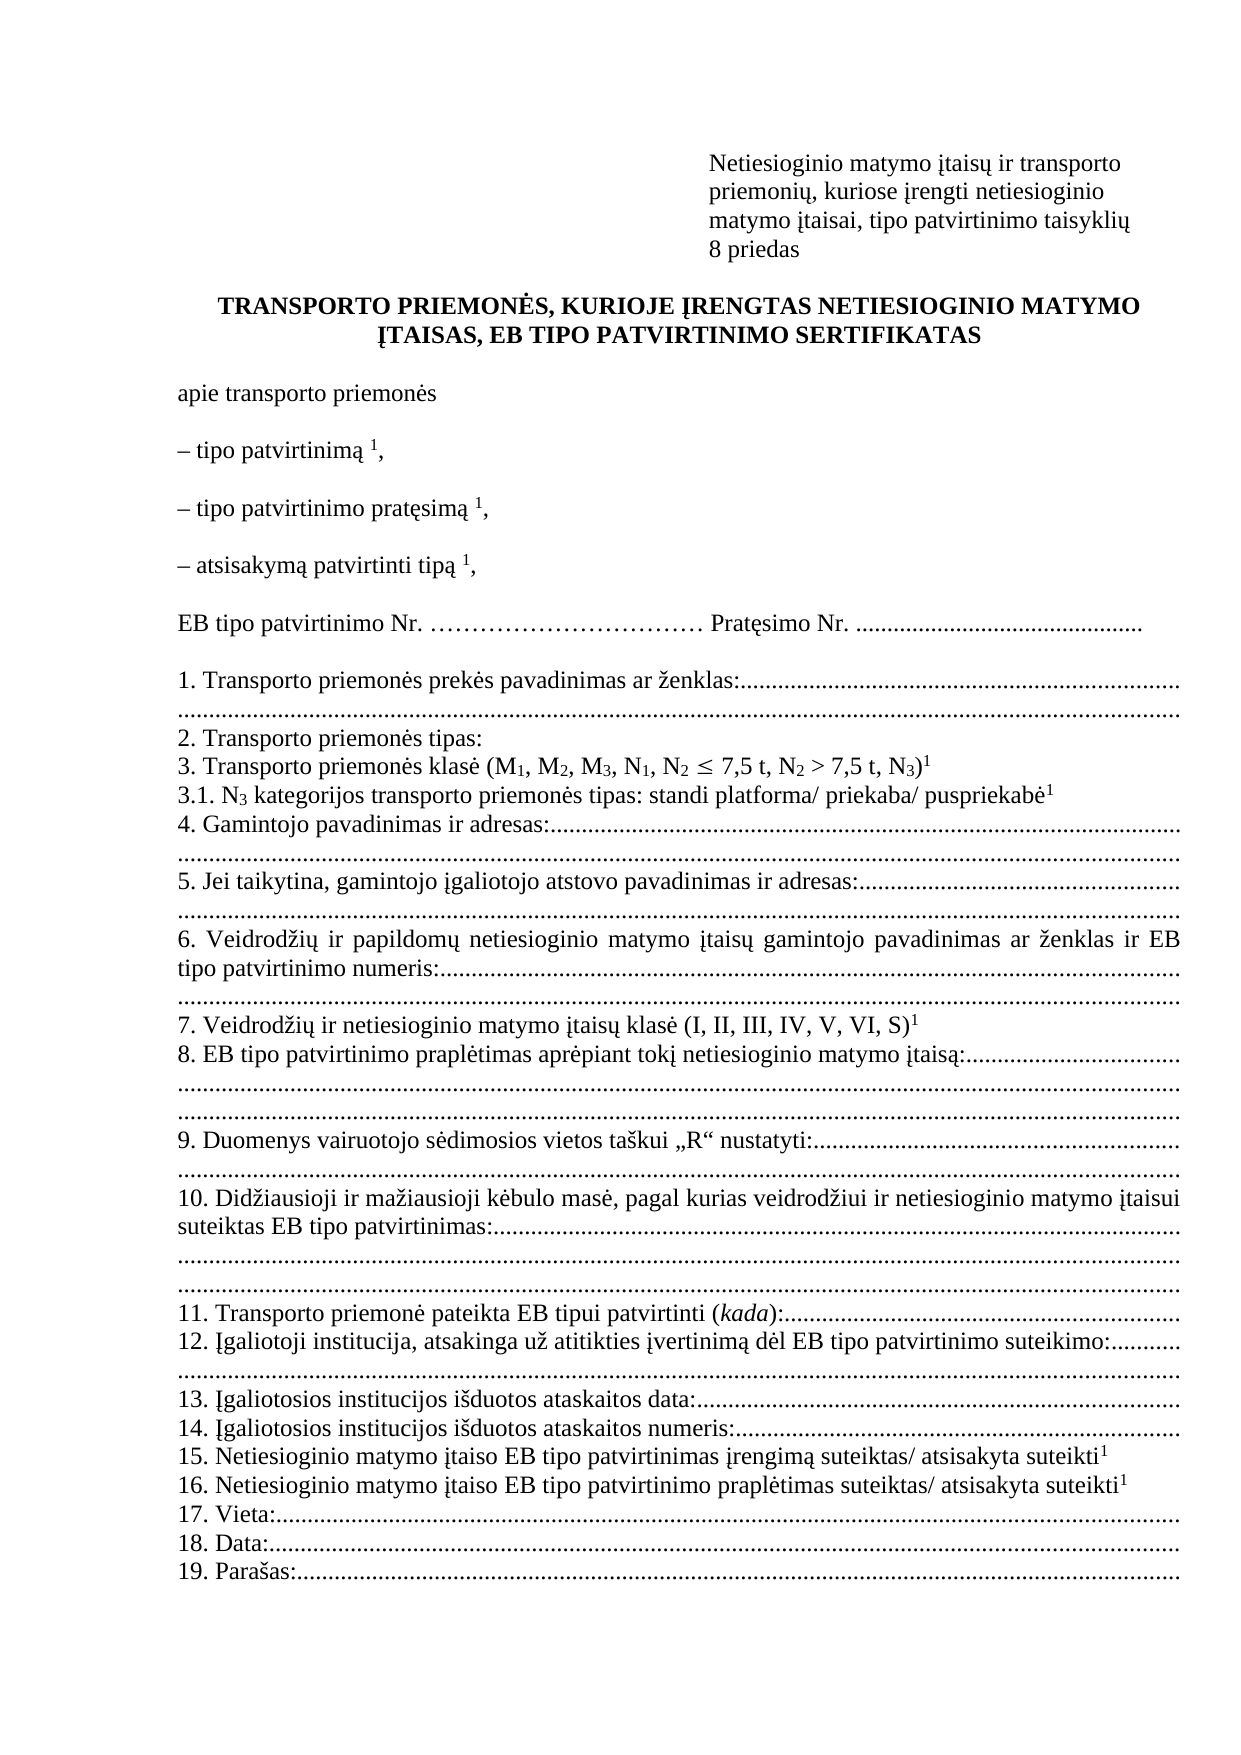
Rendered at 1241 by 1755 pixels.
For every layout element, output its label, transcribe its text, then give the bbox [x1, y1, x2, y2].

text Netiesioginio matymo įtaisų ir transporto [177, 148, 1181, 176]
text – atsisakymą patvirtinti tipą 1, [177, 550, 1181, 579]
text 14. Įgaliotosios institucijos išduotos ataskaitos numeris: [177, 1413, 1181, 1441]
text – tipo patvirtinimo pratęsimą 1, [177, 493, 1181, 521]
text – tipo patvirtinimą 1, [177, 435, 1181, 464]
text matymo įtaisai, tipo patvirtinimo taisyklių [177, 205, 1181, 234]
text 8 priedas [177, 234, 1181, 263]
text 13. Įgaliotosios institucijos išduotos ataskaitos data: [177, 1384, 1181, 1413]
text 8. EB tipo patvirtinimo praplėtimas aprėpiant tokį netiesioginio matymo įtaisą: [177, 1039, 1181, 1068]
text 3.1. N3 kategorijos transporto priemonės tipas: standi platforma/ priekaba/ puspriekabė1 [177, 780, 1181, 809]
text 12. Įgaliotoji institucija, atsakinga už atitikties įvertinimą dėl EB tipo patvirtinimo suteikimo: [177, 1326, 1181, 1355]
text 19. Parašas: [177, 1556, 1181, 1585]
text 15. Netiesioginio matymo įtaiso EB tipo patvirtinimas įrengimą suteiktas/ atsisakyta suteikti1 [177, 1441, 1181, 1470]
text 16. Netiesioginio matymo įtaiso EB tipo patvirtinimo praplėtimas suteiktas/ atsisakyta suteikti1 [177, 1470, 1181, 1499]
text 10. Didžiausioji ir mažiausioji kėbulo masė, pagal kurias veidrodžiui ir netiesioginio matymo įtaisui suteiktas EB tipo patvirtinimas: [177, 1183, 1181, 1240]
text 6. Veidrodžių ir papildomų netiesioginio matymo įtaisų gamintojo pavadinimas ar ženklas ir EB tipo patvirtinimo numeris: [177, 924, 1181, 981]
text 7. Veidrodžių ir netiesioginio matymo įtaisų klasė (I, II, III, IV, V, VI, S)1 [177, 1010, 1181, 1039]
text priemonių, kuriose įrengti netiesioginio [177, 176, 1181, 205]
text EB tipo patvirtinimo Nr. …………………………… Pratęsimo Nr. .............................................. [177, 608, 1181, 636]
text 2. Transporto priemonės tipas: [177, 723, 1181, 751]
text 4. Gamintojo pavadinimas ir adresas: [177, 809, 1181, 838]
text 1. Transporto priemonės prekės pavadinimas ar ženklas: [177, 665, 1181, 694]
text 3. Transporto priemonės klasė (M1, M2, M3, N1, N2 £ 7,5 t, N2 > 7,5 t, N3)1 [177, 751, 1181, 780]
text 5. Jei taikytina, gamintojo įgaliotojo atstovo pavadinimas ir adresas: [177, 866, 1181, 895]
text 17. Vieta: [177, 1499, 1181, 1528]
text apie transporto priemonės [177, 378, 1181, 406]
text 9. Duomenys vairuotojo sėdimosios vietos taškui „R“ nustatyti: [177, 1125, 1181, 1154]
text 18. Data: [177, 1528, 1181, 1556]
text TRANSPORTO PRIEMONĖS, KURIOJE ĮRENGTAS NETIESIOGINIO MATYMO ĮTAISAS, EB TIPO PATVIRTINIMO SERTIFIKATAS [177, 291, 1181, 349]
text 11. Transporto priemonė pateikta EB tipui patvirtinti (kada): [177, 1298, 1181, 1326]
